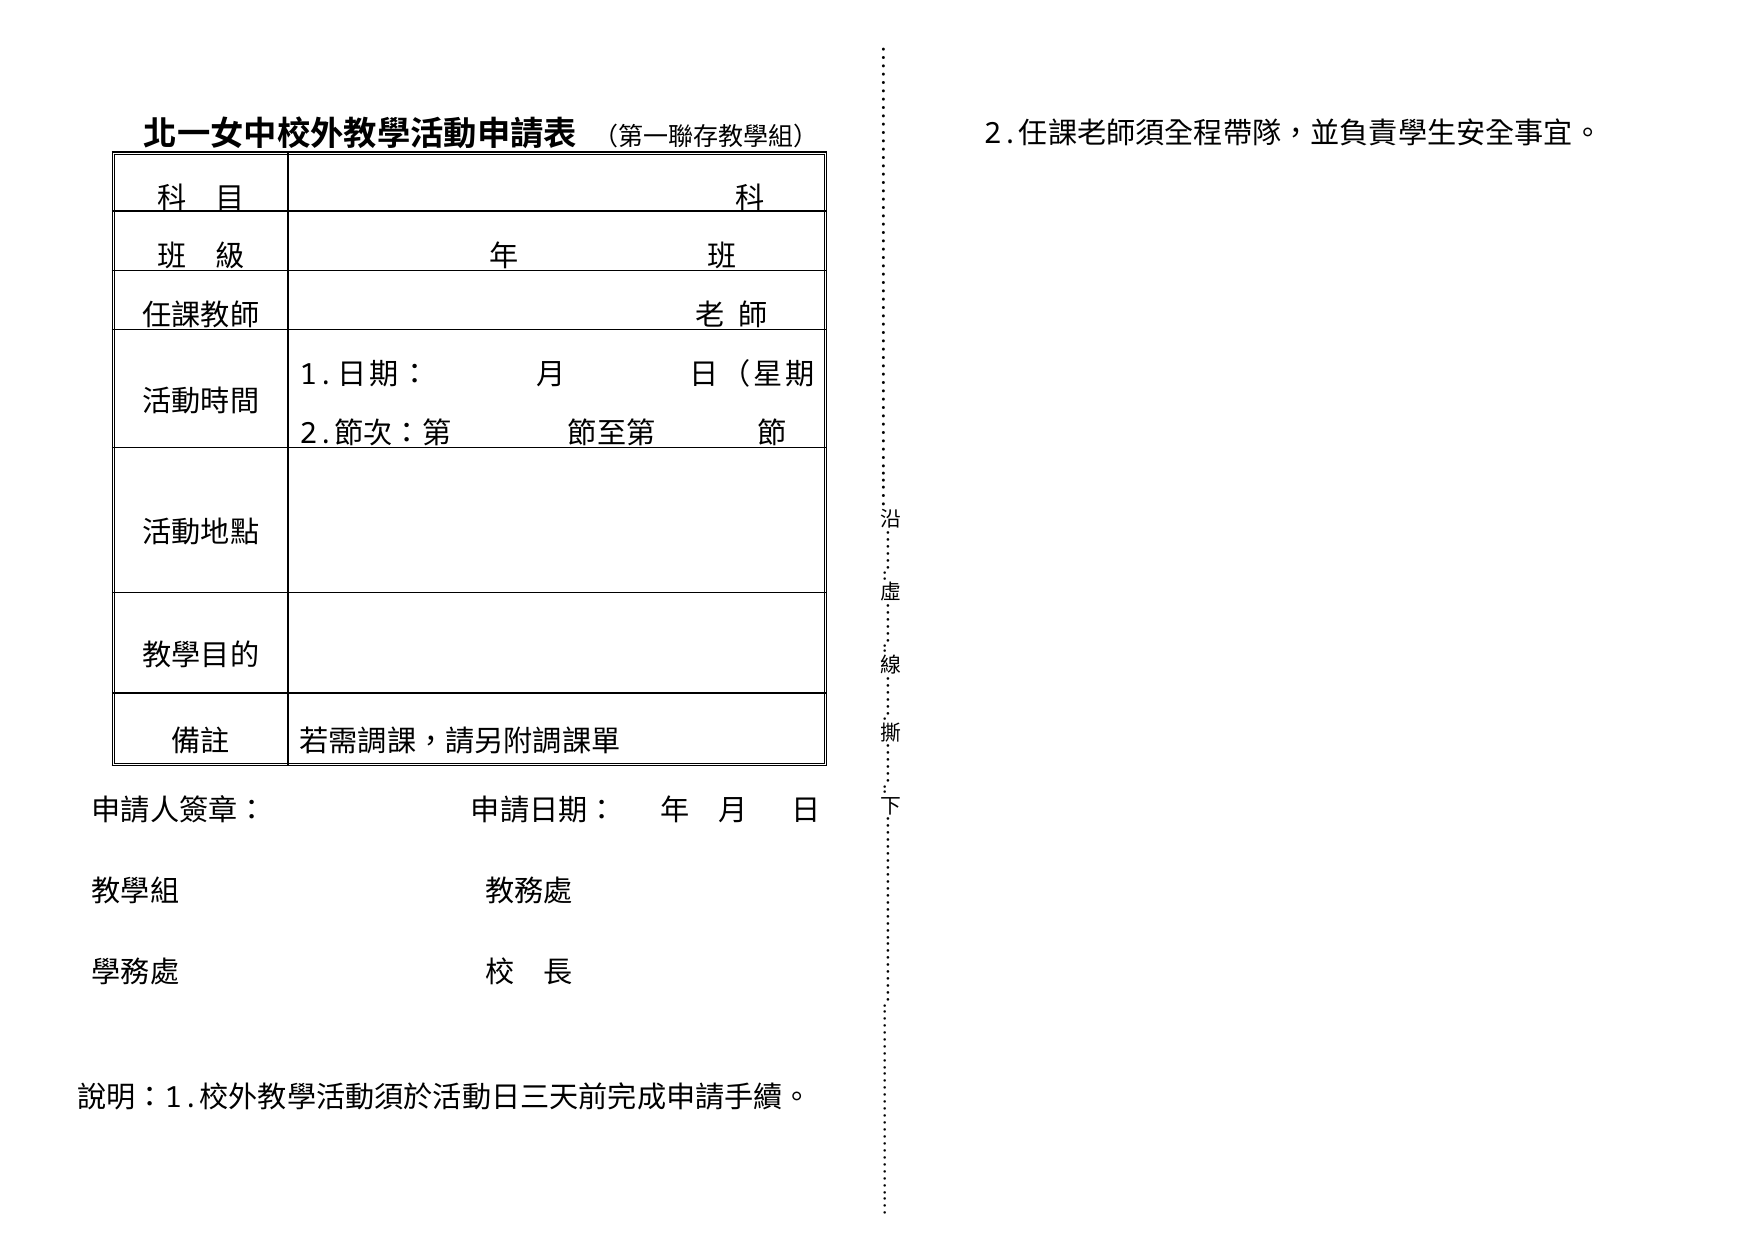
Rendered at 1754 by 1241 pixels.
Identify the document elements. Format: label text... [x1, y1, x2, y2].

text 北一女中校外教學活動申請表 （第一聯存教學組） [77, 89, 852, 151]
table_cell 老 師 [289, 271, 824, 328]
table_cell [289, 593, 824, 692]
table_cell 班 級 [115, 212, 287, 269]
table_header 科 目 [115, 155, 287, 210]
table_cell [289, 448, 824, 591]
table_cell 1.日期： 月 日（星期 ） [289, 330, 824, 388]
table_cell 備註 [115, 694, 287, 763]
table_cell 若需調課，請另附調課單 [289, 694, 824, 763]
table_header 科 [289, 155, 824, 210]
text 說明：1.校外教學活動須於活動日三天前完成申請手續。 [77, 1053, 852, 1116]
table_cell 2.節次：第 節至第 節 [289, 388, 824, 447]
table_cell 活動地點 [115, 448, 287, 591]
text 2.任課老師須全程帶隊，並負責學生安全事宜。 [915, 89, 1671, 151]
text 北一女中校外教學活動申請表 （第一聯存教學組） [855, 31, 914, 1239]
table_cell 年 班 [289, 212, 824, 269]
text ……………………………………………..…沿……..虛……..線…….撕……..下……………………….…………………………… [862, 46, 906, 1224]
text 教學組 教務處 [77, 847, 852, 910]
table_cell 活動時間 [115, 330, 287, 447]
table_cell 教學目的 [115, 593, 287, 692]
text 學務處 校 長 [77, 928, 852, 991]
text 申請人簽章： 申請日期： 年 月 日 [77, 766, 852, 828]
table_cell 任課教師 [115, 271, 287, 328]
